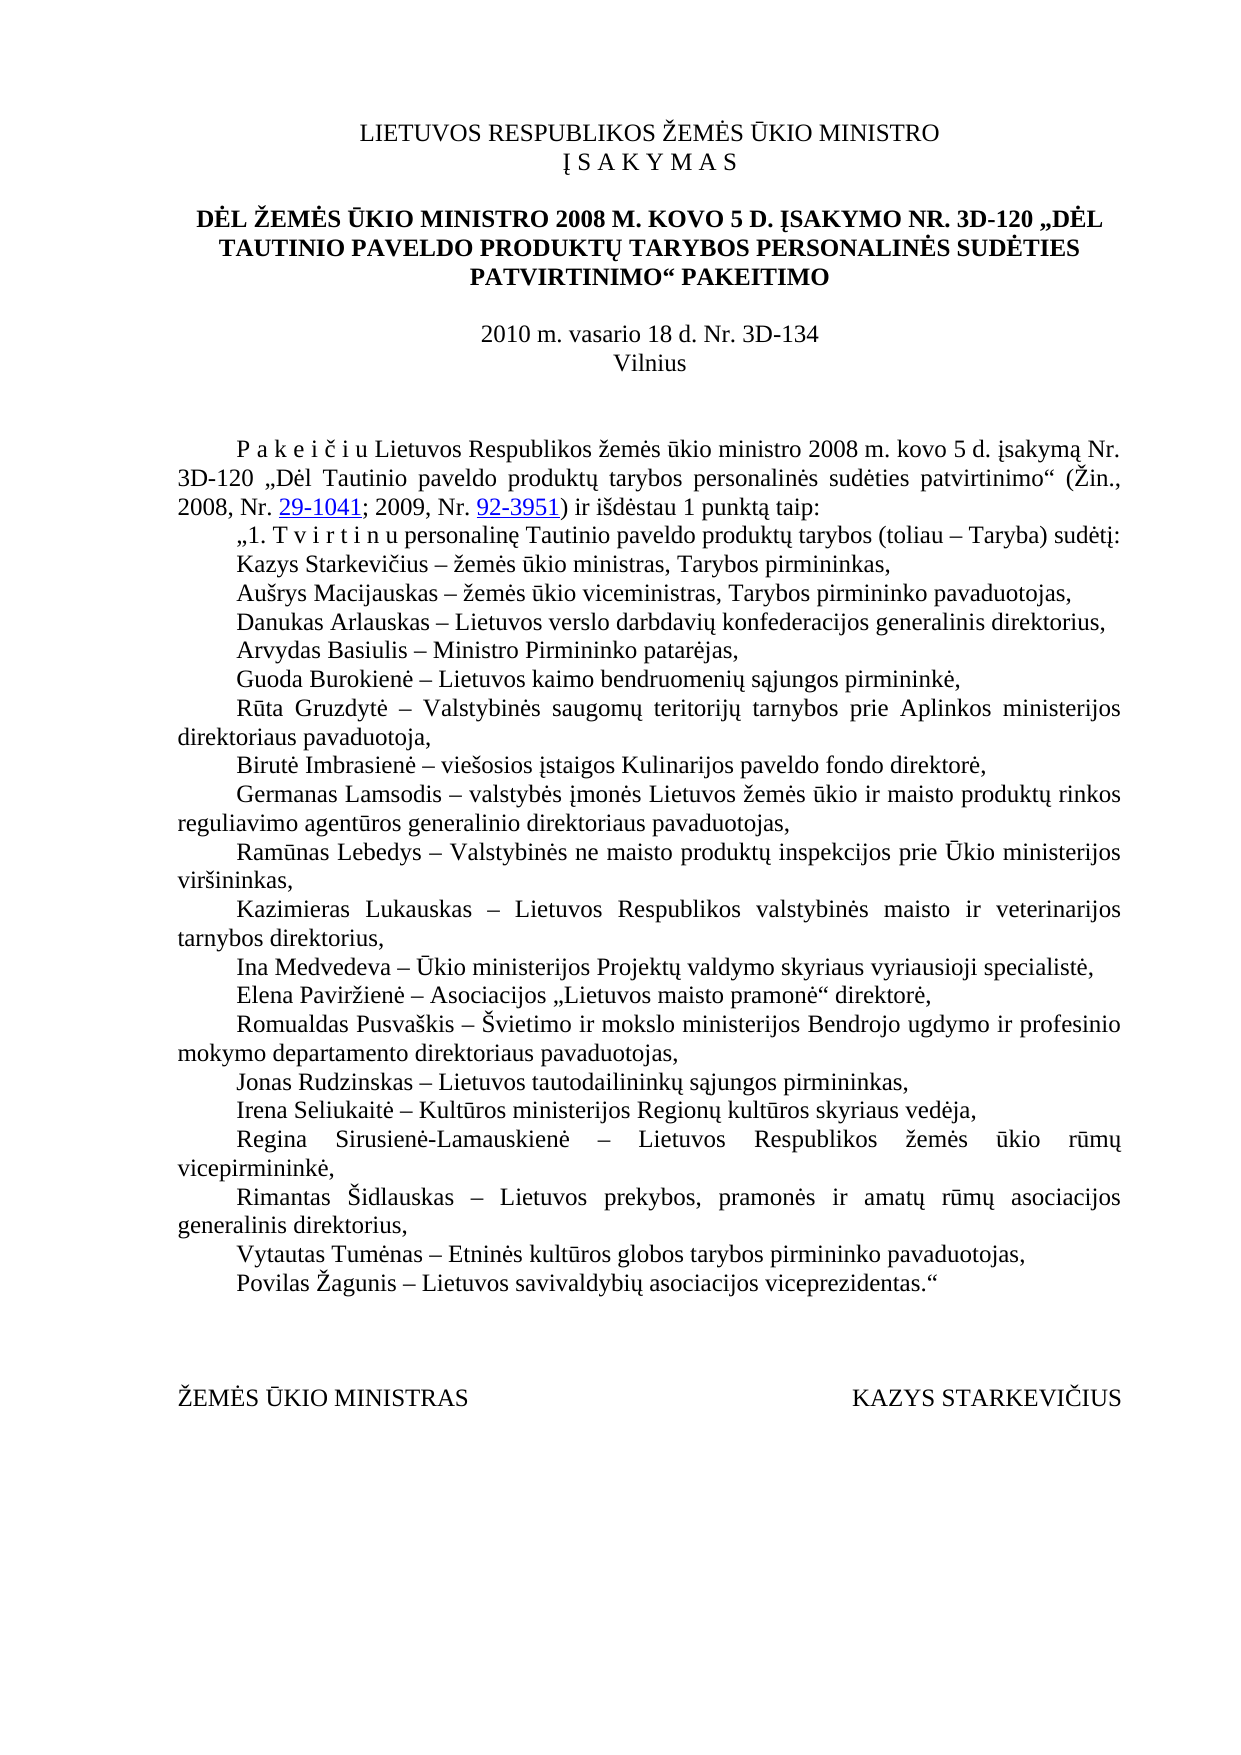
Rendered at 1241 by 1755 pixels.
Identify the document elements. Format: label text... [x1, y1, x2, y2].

text Arvydas Basiulis – Ministro Pirmininko patarėjas, [177, 636, 1122, 664]
text Rimantas Šidlauskas – Lietuvos prekybos, pramonės ir amatų rūmų asociacijos generalinis direktorius, [177, 1182, 1122, 1239]
text Vytautas Tumėnas – Etninės kultūros globos tarybos pirmininko pavaduotojas, [177, 1239, 1122, 1268]
text Jonas Rudzinskas – Lietuvos tautodailininkų sąjungos pirmininkas, [177, 1067, 1122, 1096]
text Ina Medvedeva – Ūkio ministerijos Projektų valdymo skyriaus vyriausioji specialistė, [177, 952, 1122, 981]
text „1. T v i r t i n u personalinę Tautinio paveldo produktų tarybos (toliau – Taryba) sudėtį: [177, 521, 1122, 549]
text Ramūnas Lebedys – Valstybinės ne maisto produktų inspekcijos prie Ūkio ministerijos viršininkas, [177, 837, 1122, 894]
text Povilas Žagunis – Lietuvos savivaldybių asociacijos viceprezidentas.“ [177, 1268, 1122, 1297]
text Regina Sirusienė-Lamauskienė – Lietuvos Respublikos žemės ūkio rūmų vicepirmininkė, [177, 1124, 1122, 1182]
text Aušrys Macijauskas – žemės ūkio viceministras, Tarybos pirmininko pavaduotojas, [177, 578, 1122, 607]
text Kazimieras Lukauskas – Lietuvos Respublikos valstybinės maisto ir veterinarijos tarnybos direktorius, [177, 894, 1122, 952]
text Į S A K Y M A S [177, 147, 1122, 176]
text Germanas Lamsodis – valstybės įmonės Lietuvos žemės ūkio ir maisto produktų rinkos reguliavimo agentūros generalinio direktoriaus pavaduotojas, [177, 779, 1122, 837]
text Irena Seliukaitė – Kultūros ministerijos Regionų kultūros skyriaus vedėja, [177, 1096, 1122, 1124]
text P a k e i č i u Lietuvos Respublikos žemės ūkio ministro 2008 m. kovo 5 d. įsakymą Nr. 3D-120 „Dėl Tautinio paveldo produktų tarybos personalinės sudėties patvirtinimo“ (Žin., 2008, Nr. 29-1041; 2009, Nr. 92-3951) ir išdėstau 1 punktą taip: [177, 434, 1122, 521]
text Žemės ūkio ministras Kazys Starkevičius [177, 1383, 1122, 1412]
text Vilnius [177, 348, 1122, 377]
text DĖL ŽEMĖS ŪKIO MINISTRO 2008 m. KOVO 5 d. ĮSAKYMO Nr. 3D-120 „DĖL TAUTINIO PAVELDO PRODUKTŲ TARYBOS PERSONALINĖS SUDĖTIES PATVIRTINIMO“ PAKEITIMO [177, 204, 1122, 291]
text LIETUVOS RESPUBLIKOS ŽEMĖS ŪKIO MINISTRO [177, 118, 1122, 147]
text Elena Paviržienė – Asociacijos „Lietuvos maisto pramonė“ direktorė, [177, 981, 1122, 1009]
text Danukas Arlauskas – Lietuvos verslo darbdavių konfederacijos generalinis direktorius, [177, 607, 1122, 636]
text Birutė Imbrasienė – viešosios įstaigos Kulinarijos paveldo fondo direktorė, [177, 751, 1122, 779]
text 2010 m. vasario 18 d. Nr. 3D-134 [177, 319, 1122, 348]
text Rūta Gruzdytė – Valstybinės saugomų teritorijų tarnybos prie Aplinkos ministerijos direktoriaus pavaduotoja, [177, 693, 1122, 751]
text Kazys Starkevičius – žemės ūkio ministras, Tarybos pirmininkas, [177, 549, 1122, 578]
text Guoda Burokienė – Lietuvos kaimo bendruomenių sąjungos pirmininkė, [177, 664, 1122, 693]
text Romualdas Pusvaškis – Švietimo ir mokslo ministerijos Bendrojo ugdymo ir profesinio mokymo departamento direktoriaus pavaduotojas, [177, 1009, 1122, 1067]
